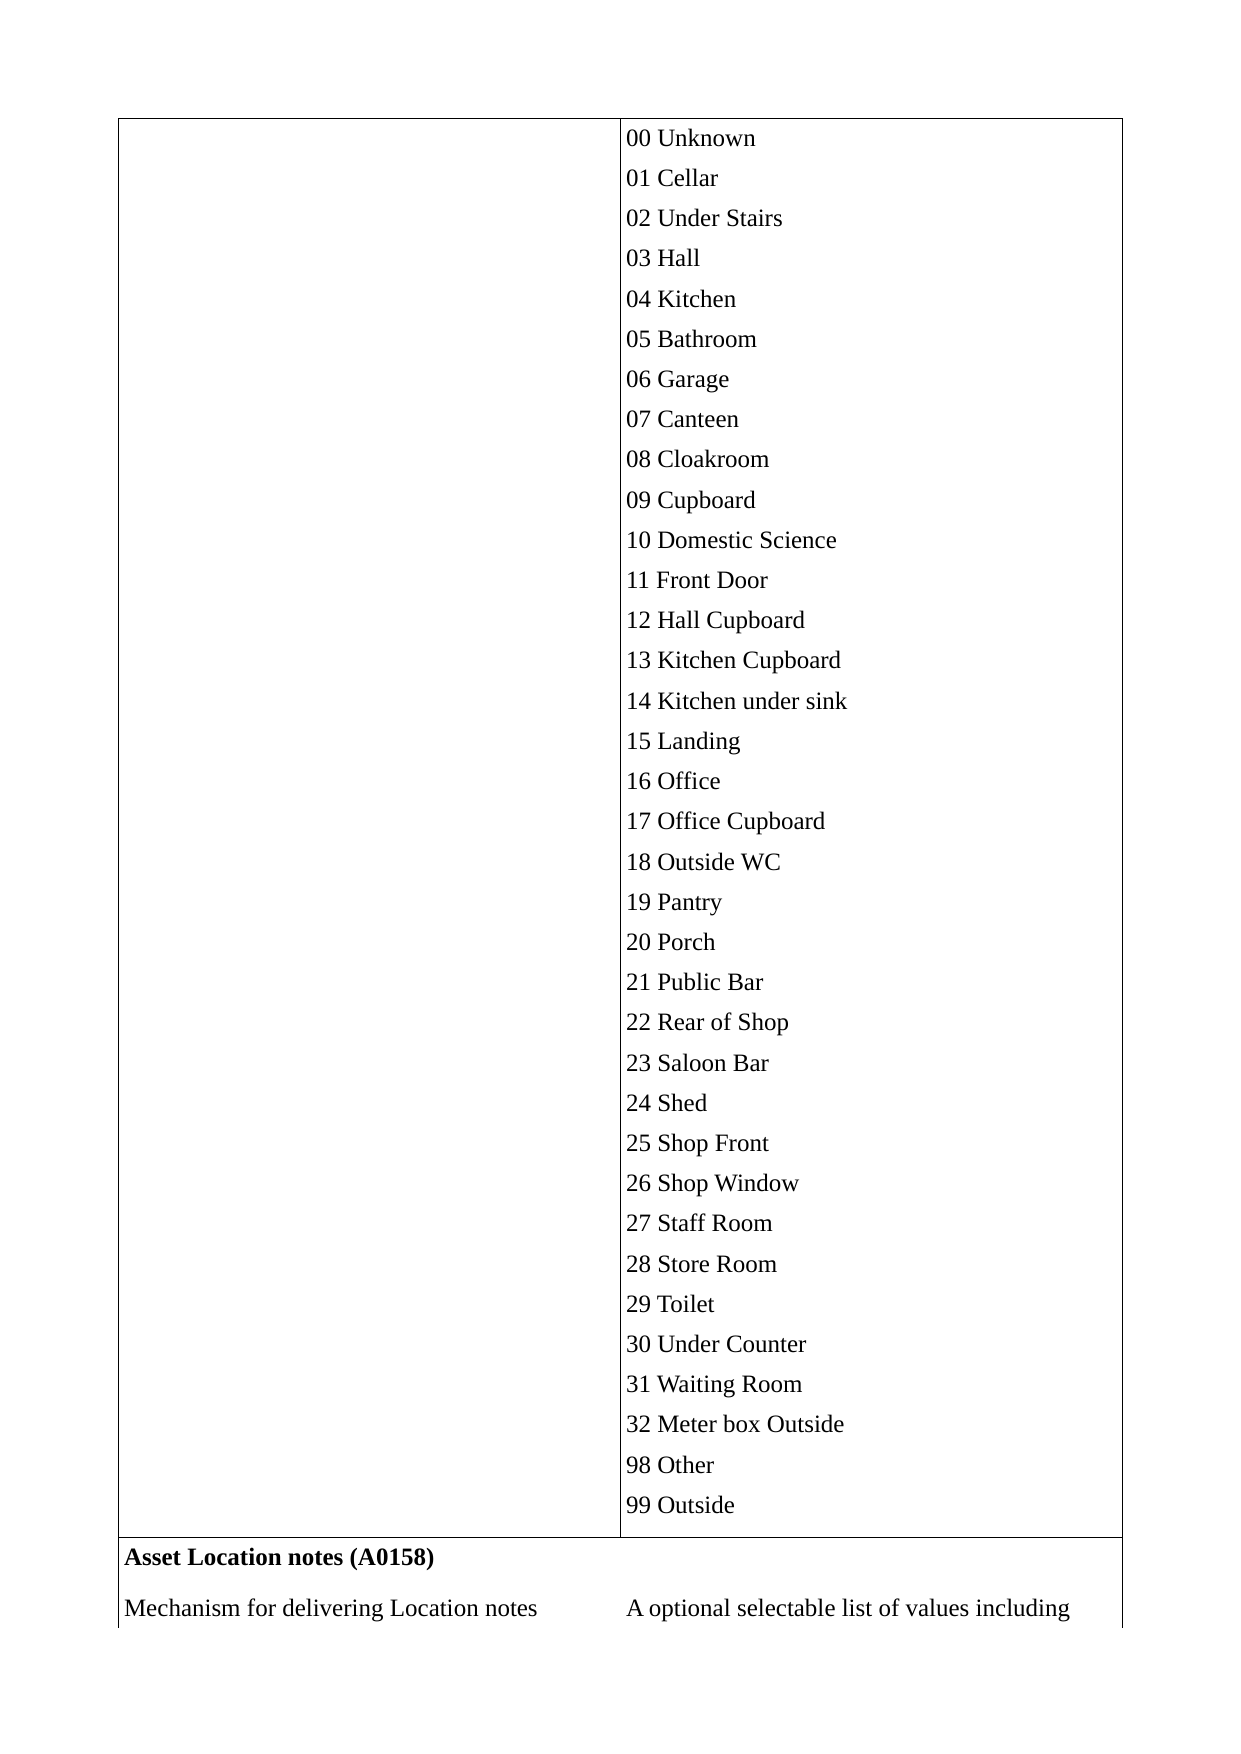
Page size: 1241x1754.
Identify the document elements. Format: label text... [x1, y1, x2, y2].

table_cell Mechanism for delivering Location notes [119, 1589, 620, 1628]
table_cell A optional selectable list of values including [620, 1589, 1122, 1628]
table_header [119, 119, 620, 1537]
table_cell Asset Location notes (A0158) [119, 1538, 1122, 1589]
table_header 00 Unknown 01 Cellar 02 Under Stairs 03 Hall 04 Kitchen 05 Bathroom 06 Garage 07 Canteen 08 Cloakroom 09 Cupboard 10 Domestic Science 11 Front Door 12 Hall Cupboard 13 Kitchen Cupboard 14 Kitchen under sink 15 Landing 16 Office 17 Office Cupboard 18 Outside WC 19 Pantry 20 Porch 21 Public Bar 22 Rear of Shop 23 Saloon Bar 24 Shed 25 Shop Front 26 Shop Window 27 Staff Room 28 Store Room 29 Toilet 30 Under Counter 31 Waiting Room 32 Meter box Outside 98 Other 99 Outside [621, 119, 1122, 1537]
